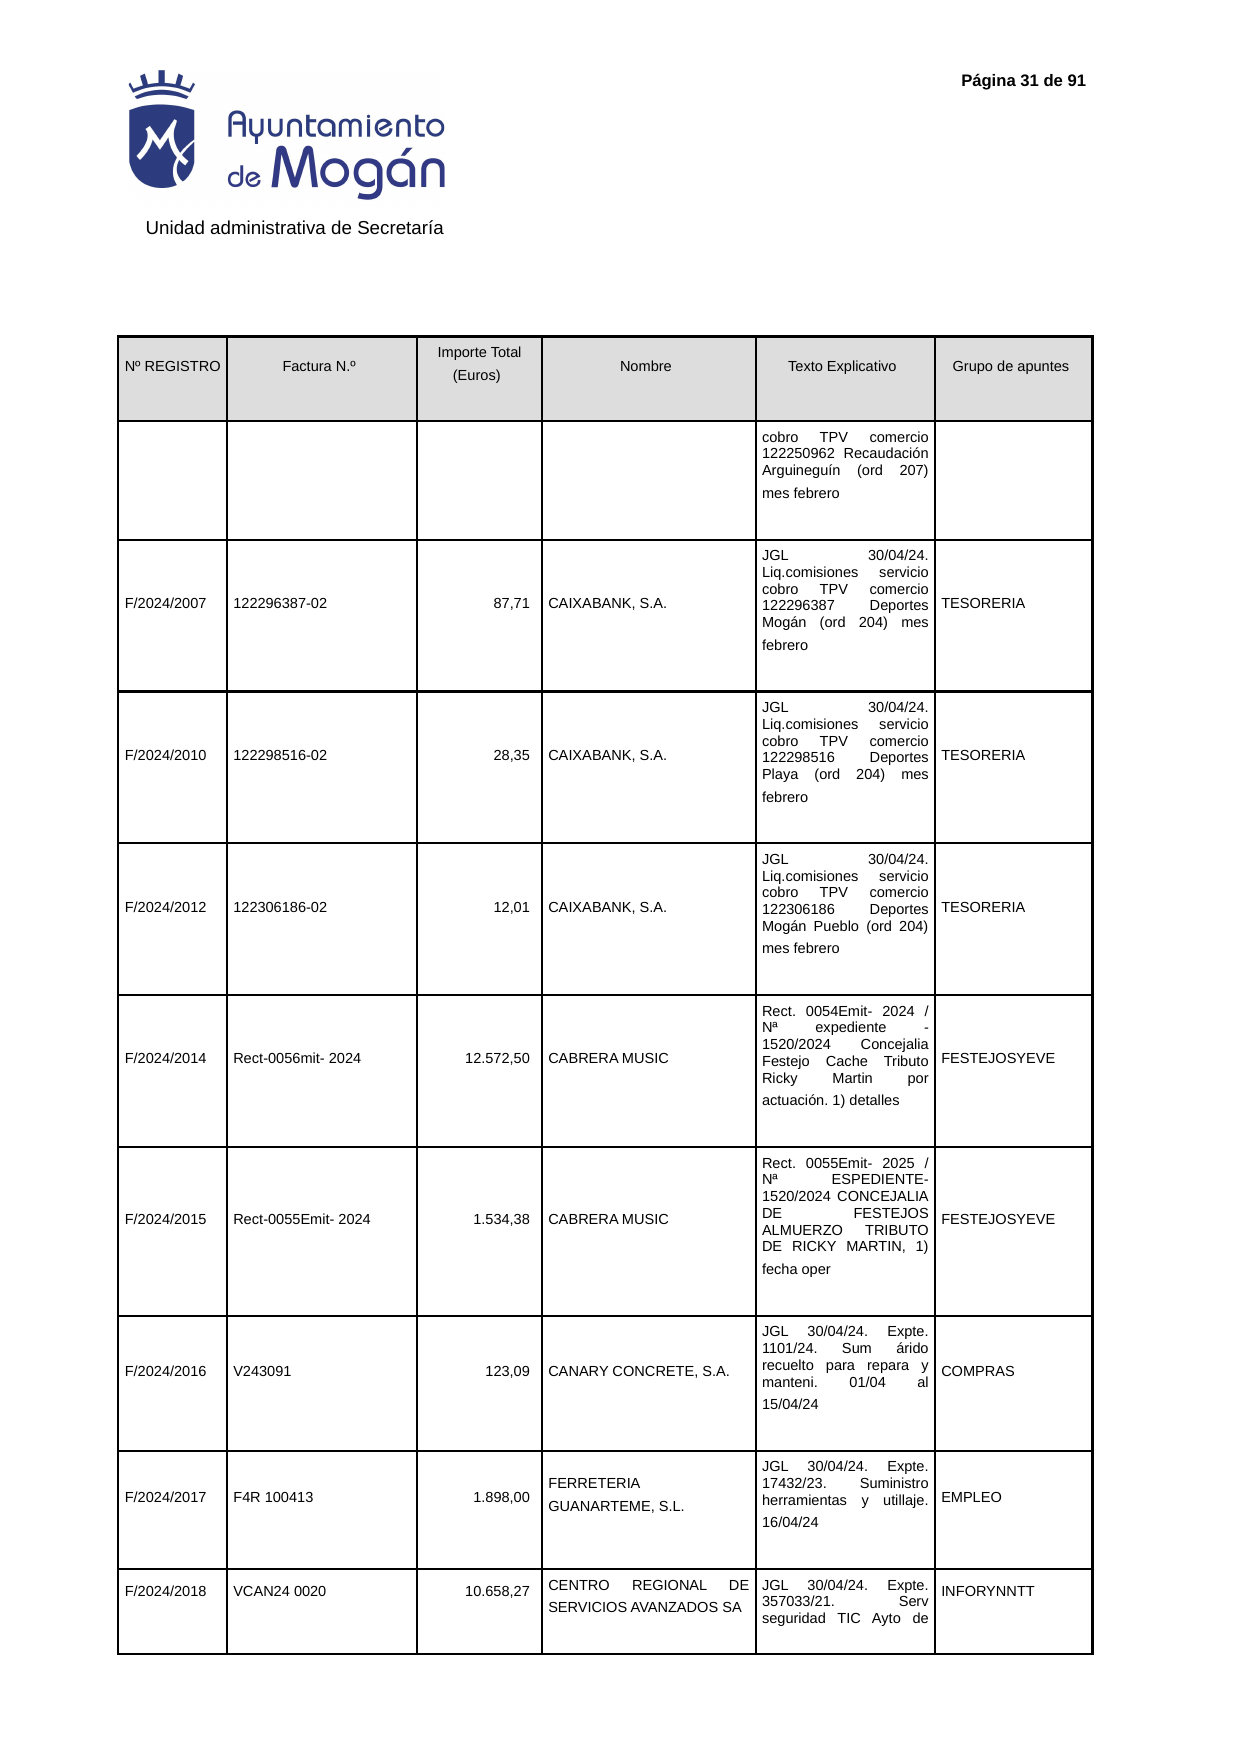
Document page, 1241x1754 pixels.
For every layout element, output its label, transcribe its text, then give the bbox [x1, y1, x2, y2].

table_cell F/2024/2014 [119, 996, 226, 1146]
table_cell FESTEJOSYEVE [936, 996, 1091, 1146]
table_cell FESTEJOSYEVE [936, 1148, 1091, 1314]
table_cell [119, 422, 226, 538]
table_cell Rect. 0055Emit- 2025 / Nª ESPEDIENTE-1520/2024 CONCEJALIA DE FESTEJOS ALMUERZO TRIBUTO DE RICKY MARTIN, 1) fecha oper [757, 1148, 934, 1314]
table_cell CAIXABANK, S.A. [543, 693, 755, 842]
table_cell 28,35 [418, 693, 541, 842]
table_cell [543, 422, 755, 538]
table_cell Rect-0055Emit- 2024 [228, 1148, 416, 1314]
table_cell F/2024/2015 [119, 1148, 226, 1314]
table_cell JGL 30/04/24. Expte. 17432/23. Suministro herramientas y utillaje. 16/04/24 [757, 1452, 934, 1568]
table_cell 122298516-02 [228, 693, 416, 842]
table_cell 12.572,50 [418, 996, 541, 1146]
table_cell CABRERA MUSIC [543, 1148, 755, 1314]
table_cell F/2024/2018 [119, 1570, 226, 1653]
table_cell 122306186-02 [228, 844, 416, 994]
table_cell F/2024/2012 [119, 844, 226, 994]
table_cell CANARY CONCRETE, S.A. [543, 1317, 755, 1450]
table_header Texto Explicativo [757, 338, 934, 420]
table_cell CABRERA MUSIC [543, 996, 755, 1146]
table_header Nº REGISTRO [119, 338, 226, 420]
table_cell F/2024/2010 [119, 693, 226, 842]
picture [128, 70, 445, 206]
table_cell F/2024/2016 [119, 1317, 226, 1450]
table_cell CAIXABANK, S.A. [543, 541, 755, 690]
table_cell TESORERIA [936, 693, 1091, 842]
table_cell F/2024/2017 [119, 1452, 226, 1568]
table_header Nombre [543, 338, 755, 420]
table_cell TESORERIA [936, 541, 1091, 690]
table_cell V243091 [228, 1317, 416, 1450]
table_cell 123,09 [418, 1317, 541, 1450]
table_cell 10.658,27 [418, 1570, 541, 1653]
table_header Grupo de apuntes [936, 338, 1091, 420]
table_cell cobro TPV comercio 122250962 Recaudación Arguineguín (ord 207) mes febrero [757, 422, 934, 538]
table_cell F/2024/2007 [119, 541, 226, 690]
table_cell CAIXABANK, S.A. [543, 844, 755, 994]
table_cell 87,71 [418, 541, 541, 690]
table_cell VCAN24 0020 [228, 1570, 416, 1653]
table_cell Rect. 0054Emit- 2024 / Nª expediente -1520/2024 Concejalia Festejo Cache Tributo Ricky Martin por actuación. 1) detalles [757, 996, 934, 1146]
table_cell [936, 422, 1091, 538]
table_cell JGL 30/04/24. Liq.comisiones servicio cobro TPV comercio 122306186 Deportes Mogán Pueblo (ord 204) mes febrero [757, 844, 934, 994]
table_cell JGL 30/04/24. Expte. 357033/21. Serv seguridad TIC Ayto de [757, 1570, 934, 1653]
table_cell EMPLEO [936, 1452, 1091, 1568]
table_cell COMPRAS [936, 1317, 1091, 1450]
table_cell INFORYNNTT [936, 1570, 1091, 1653]
table_cell [418, 422, 541, 538]
table_cell TESORERIA [936, 844, 1091, 994]
table_cell [228, 422, 416, 538]
table_cell JGL 30/04/24. Liq.comisiones servicio cobro TPV comercio 122296387 Deportes Mogán (ord 204) mes febrero [757, 541, 934, 690]
table_cell Rect-0056mit- 2024 [228, 996, 416, 1146]
table_cell CENTRO REGIONAL DE SERVICIOS AVANZADOS SA [543, 1570, 755, 1653]
table_cell 1.898,00 [418, 1452, 541, 1568]
table_cell 122296387-02 [228, 541, 416, 690]
table_cell FERRETERIA GUANARTEME, S.L. [543, 1452, 755, 1568]
table_header Factura N.º [228, 338, 416, 420]
table_cell 12,01 [418, 844, 541, 994]
table_header Importe Total (Euros) [418, 338, 541, 420]
table_cell JGL 30/04/24. Expte. 1101/24. Sum árido recuelto para repara y manteni. 01/04 al 15/04/24 [757, 1317, 934, 1450]
table_cell JGL 30/04/24. Liq.comisiones servicio cobro TPV comercio 122298516 Deportes Playa (ord 204) mes febrero [757, 693, 934, 842]
table_cell 1.534,38 [418, 1148, 541, 1314]
table_cell F4R 100413 [228, 1452, 416, 1568]
